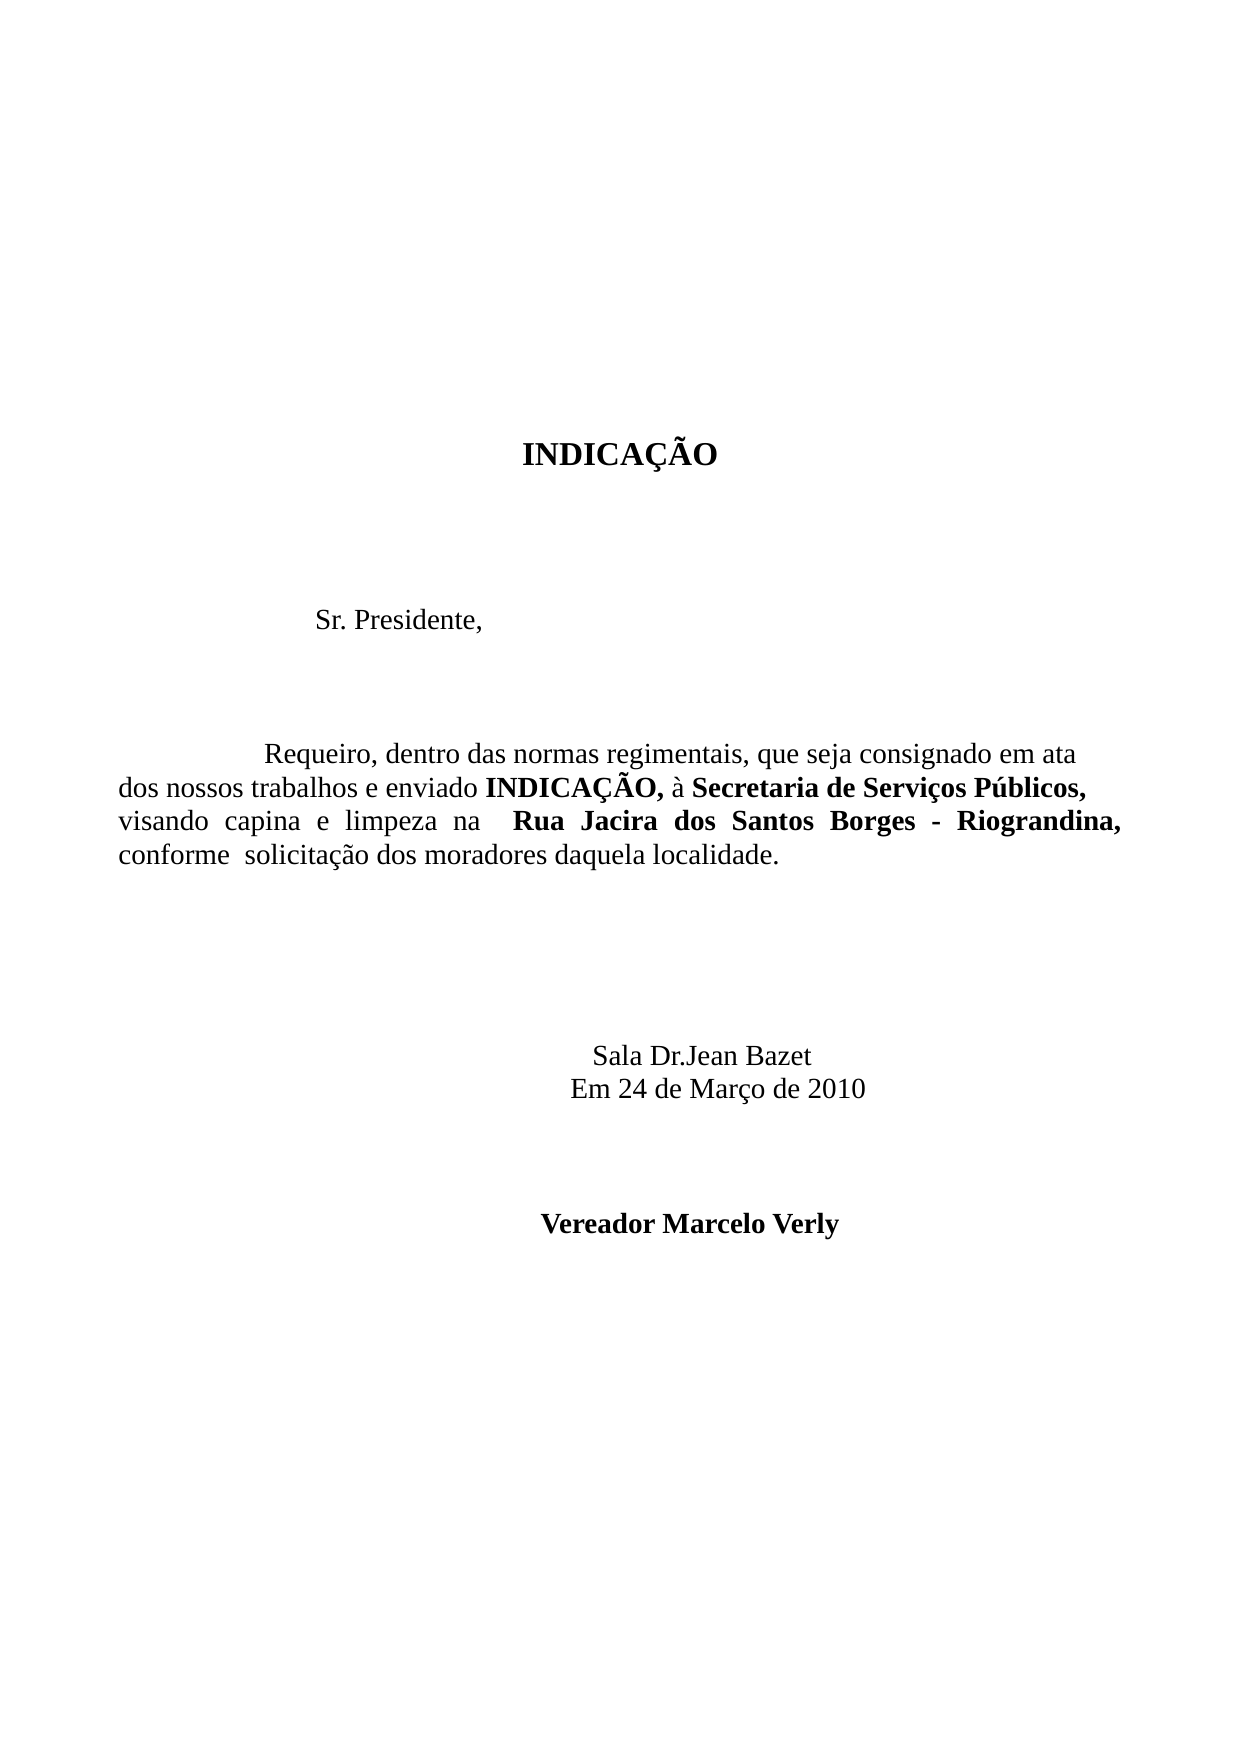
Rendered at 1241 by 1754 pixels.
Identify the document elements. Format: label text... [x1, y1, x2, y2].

text INDICAÇÃO [118, 434, 1122, 473]
text Sr. Presidente, [118, 602, 1122, 636]
text Sala Dr.Jean Bazet [118, 1038, 1122, 1072]
text visando capina e limpeza na Rua Jacira dos Santos Borges - Riograndina, conforme solicitação dos moradores daquela localidade. [118, 803, 1122, 870]
text Em 24 de Março de 2010 [118, 1072, 1122, 1105]
text Vereador Marcelo Verly [118, 1206, 1122, 1239]
text dos nossos trabalhos e enviado INDICAÇÃO, à Secretaria de Serviços Públicos, [118, 770, 1122, 803]
text Requeiro, dentro das normas regimentais, que seja consignado em ata [118, 736, 1122, 770]
